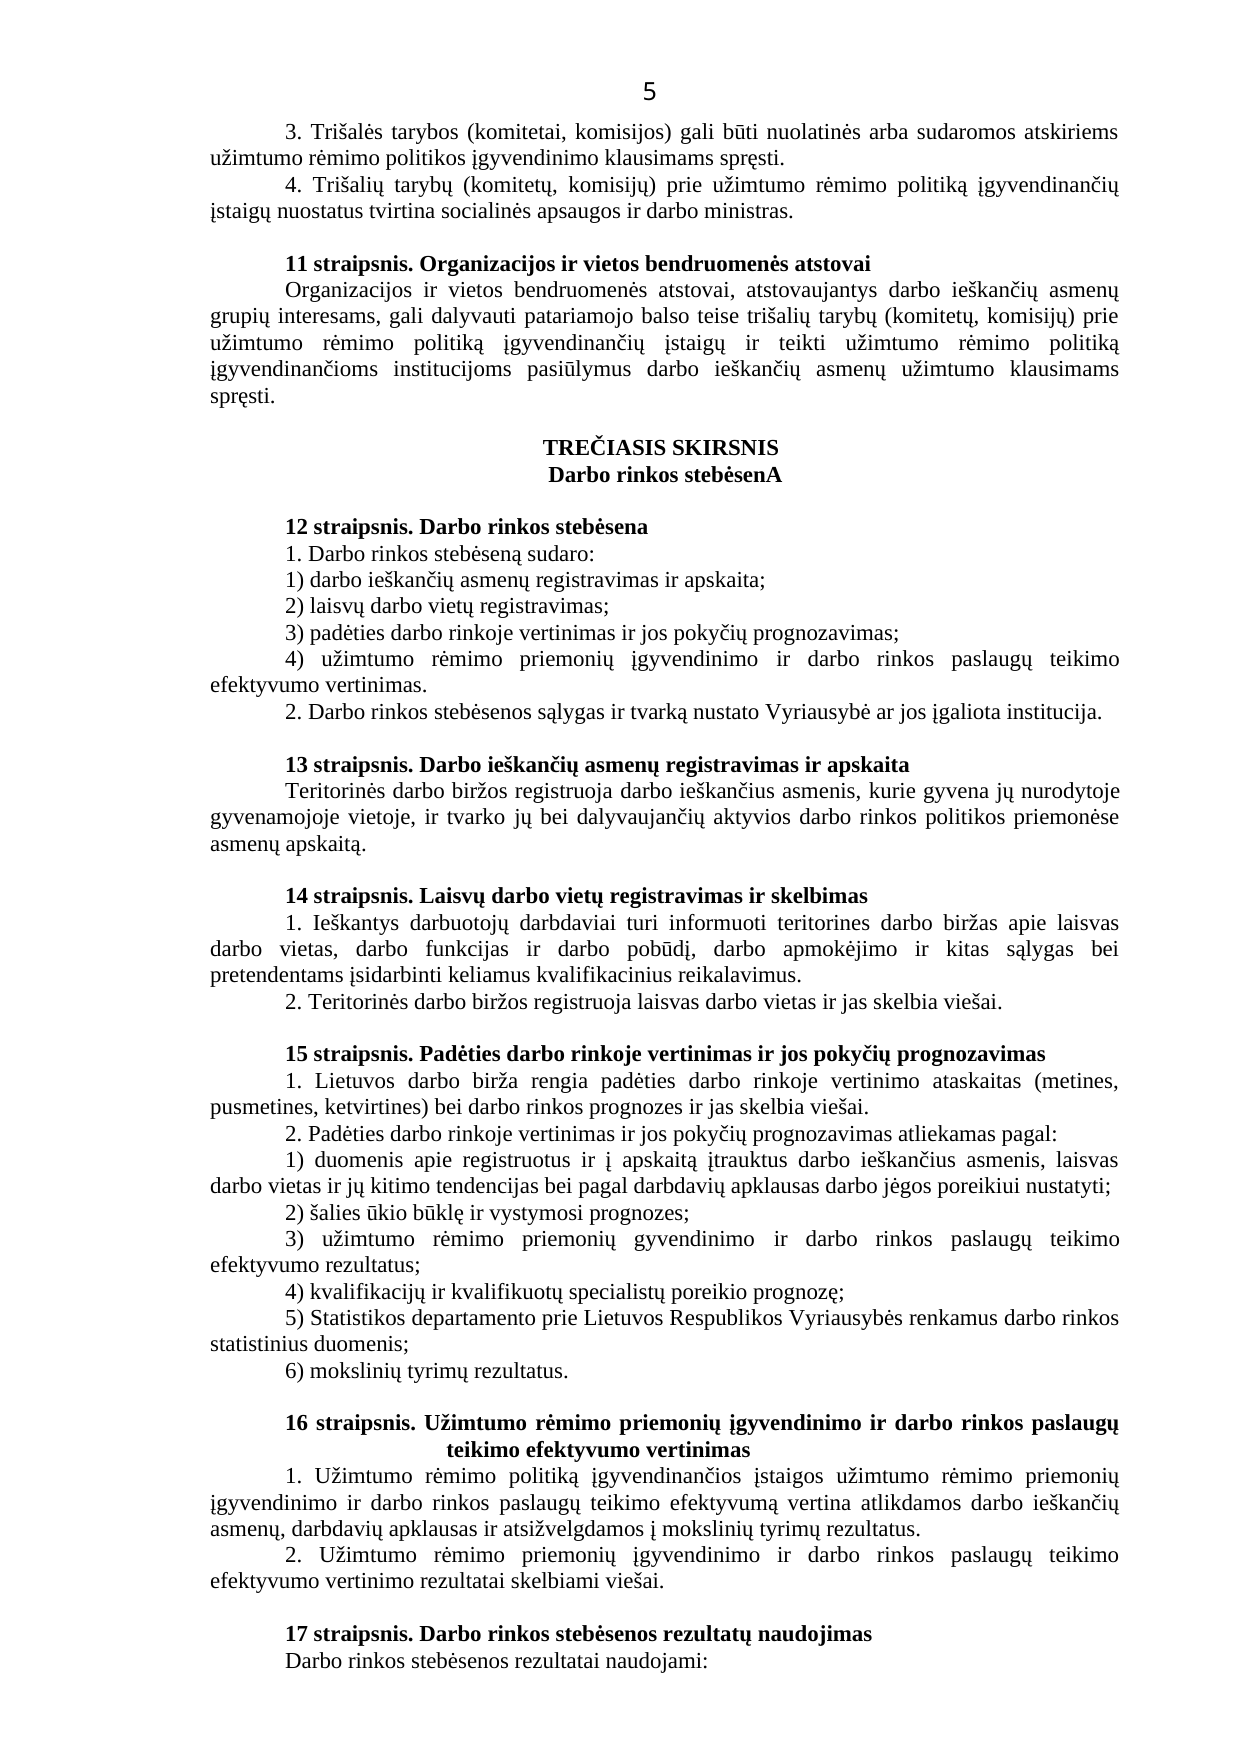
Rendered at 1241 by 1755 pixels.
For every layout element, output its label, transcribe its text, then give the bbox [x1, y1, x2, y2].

text 4. Trišalių tarybų (komitetų, komisijų) prie užimtumo rėmimo politiką įgyvendinančių įstaigų nuostatus tvirtina socialinės apsaugos ir darbo ministras. [210, 171, 1120, 223]
text 2) laisvų darbo vietų registravimas; [210, 592, 1120, 619]
text 14 straipsnis. Laisvų darbo vietų registravimas ir skelbimas [210, 882, 1120, 909]
text 11 straipsnis. Organizacijos ir vietos bendruomenės atstovai [210, 250, 1120, 276]
text 1) darbo ieškančių asmenų registravimas ir apskaita; [210, 566, 1120, 592]
text 13 straipsnis. Darbo ieškančių asmenų registravimas ir apskaita [210, 751, 1120, 777]
text 3) padėties darbo rinkoje vertinimas ir jos pokyčių prognozavimas; [210, 619, 1120, 645]
text 17 straipsnis. Darbo rinkos stebėsenos rezultatų naudojimas [210, 1620, 1120, 1647]
text 1. Darbo rinkos stebėseną sudaro: [210, 540, 1120, 566]
text 3) užimtumo rėmimo priemonių gyvendinimo ir darbo rinkos paslaugų teikimo efektyvumo rezultatus; [210, 1225, 1120, 1278]
text 4) kvalifikacijų ir kvalifikuotų specialistų poreikio prognozę; [210, 1278, 1120, 1304]
text 6) mokslinių tyrimų rezultatus. [210, 1357, 1120, 1383]
text 12 straipsnis. Darbo rinkos stebėsena [210, 513, 1120, 540]
text 5) Statistikos departamento prie Lietuvos Respublikos Vyriausybės renkamus darbo rinkos statistinius duomenis; [210, 1304, 1120, 1357]
text 4) užimtumo rėmimo priemonių įgyvendinimo ir darbo rinkos paslaugų teikimo efektyvumo vertinimas. [210, 645, 1120, 698]
text 2) šalies ūkio būklę ir vystymosi prognozes; [210, 1199, 1120, 1225]
text 1. Lietuvos darbo birža rengia padėties darbo rinkoje vertinimo ataskaitas (metines, pusmetines, ketvirtines) bei darbo rinkos prognozes ir jas skelbia viešai. [210, 1067, 1120, 1119]
text 1. Užimtumo rėmimo politiką įgyvendinančios įstaigos užimtumo rėmimo priemonių įgyvendinimo ir darbo rinkos paslaugų teikimo efektyvumą vertina atlikdamos darbo ieškančių asmenų, darbdavių apklausas ir atsižvelgdamos į mokslinių tyrimų rezultatus. [210, 1462, 1120, 1541]
text 3. Trišalės tarybos (komitetai, komisijos) gali būti nuolatinės arba sudaromos atskiriems užimtumo rėmimo politikos įgyvendinimo klausimams spręsti. [210, 118, 1120, 171]
text 15 straipsnis. Padėties darbo rinkoje vertinimas ir jos pokyčių prognozavimas [210, 1041, 1120, 1067]
text Darbo rinkos stebėsenos rezultatai naudojami: [210, 1647, 1120, 1673]
text 2. Užimtumo rėmimo priemonių įgyvendinimo ir darbo rinkos paslaugų teikimo efektyvumo vertinimo rezultatai skelbiami viešai. [210, 1541, 1120, 1594]
text Organizacijos ir vietos bendruomenės atstovai, atstovaujantys darbo ieškančių asmenų grupių interesams, gali dalyvauti patariamojo balso teise trišalių tarybų (komitetų, komisijų) prie užimtumo rėmimo politiką įgyvendinančių įstaigų ir teikti užimtumo rėmimo politiką įgyvendinančioms institucijoms pasiūlymus darbo ieškančių asmenų užimtumo klausimams spręsti. [210, 276, 1120, 408]
text 2. Teritorinės darbo biržos registruoja laisvas darbo vietas ir jas skelbia viešai. [210, 988, 1120, 1014]
text 16 straipsnis. Užimtumo rėmimo priemonių įgyvendinimo ir darbo rinkos paslaugų teikimo efektyvumo vertinimas [285, 1409, 1120, 1462]
text 1) duomenis apie registruotus ir į apskaitą įtrauktus darbo ieškančius asmenis, laisvas darbo vietas ir jų kitimo tendencijas bei pagal darbdavių apklausas darbo jėgos poreikiui nustatyti; [210, 1146, 1120, 1199]
text 2. Padėties darbo rinkoje vertinimas ir jos pokyčių prognozavimas atliekamas pagal: [210, 1119, 1120, 1146]
text Teritorinės darbo biržos registruoja darbo ieškančius asmenis, kurie gyvena jų nurodytoje gyvenamojoje vietoje, ir tvarko jų bei dalyvaujančių aktyvios darbo rinkos politikos priemonėse asmenų apskaitą. [210, 777, 1120, 856]
text 2. Darbo rinkos stebėsenos sąlygas ir tvarką nustato Vyriausybė ar jos įgaliota institucija. [210, 698, 1120, 724]
text 1. Ieškantys darbuotojų darbdaviai turi informuoti teritorines darbo biržas apie laisvas darbo vietas, darbo funkcijas ir darbo pobūdį, darbo apmokėjimo ir kitas sąlygas bei pretendentams įsidarbinti keliamus kvalifikacinius reikalavimus. [210, 909, 1120, 988]
subtitle TREČIASIS SKIRSNIS [210, 434, 1112, 461]
subtitle Darbo rinkos stebėsenA [210, 461, 1120, 487]
